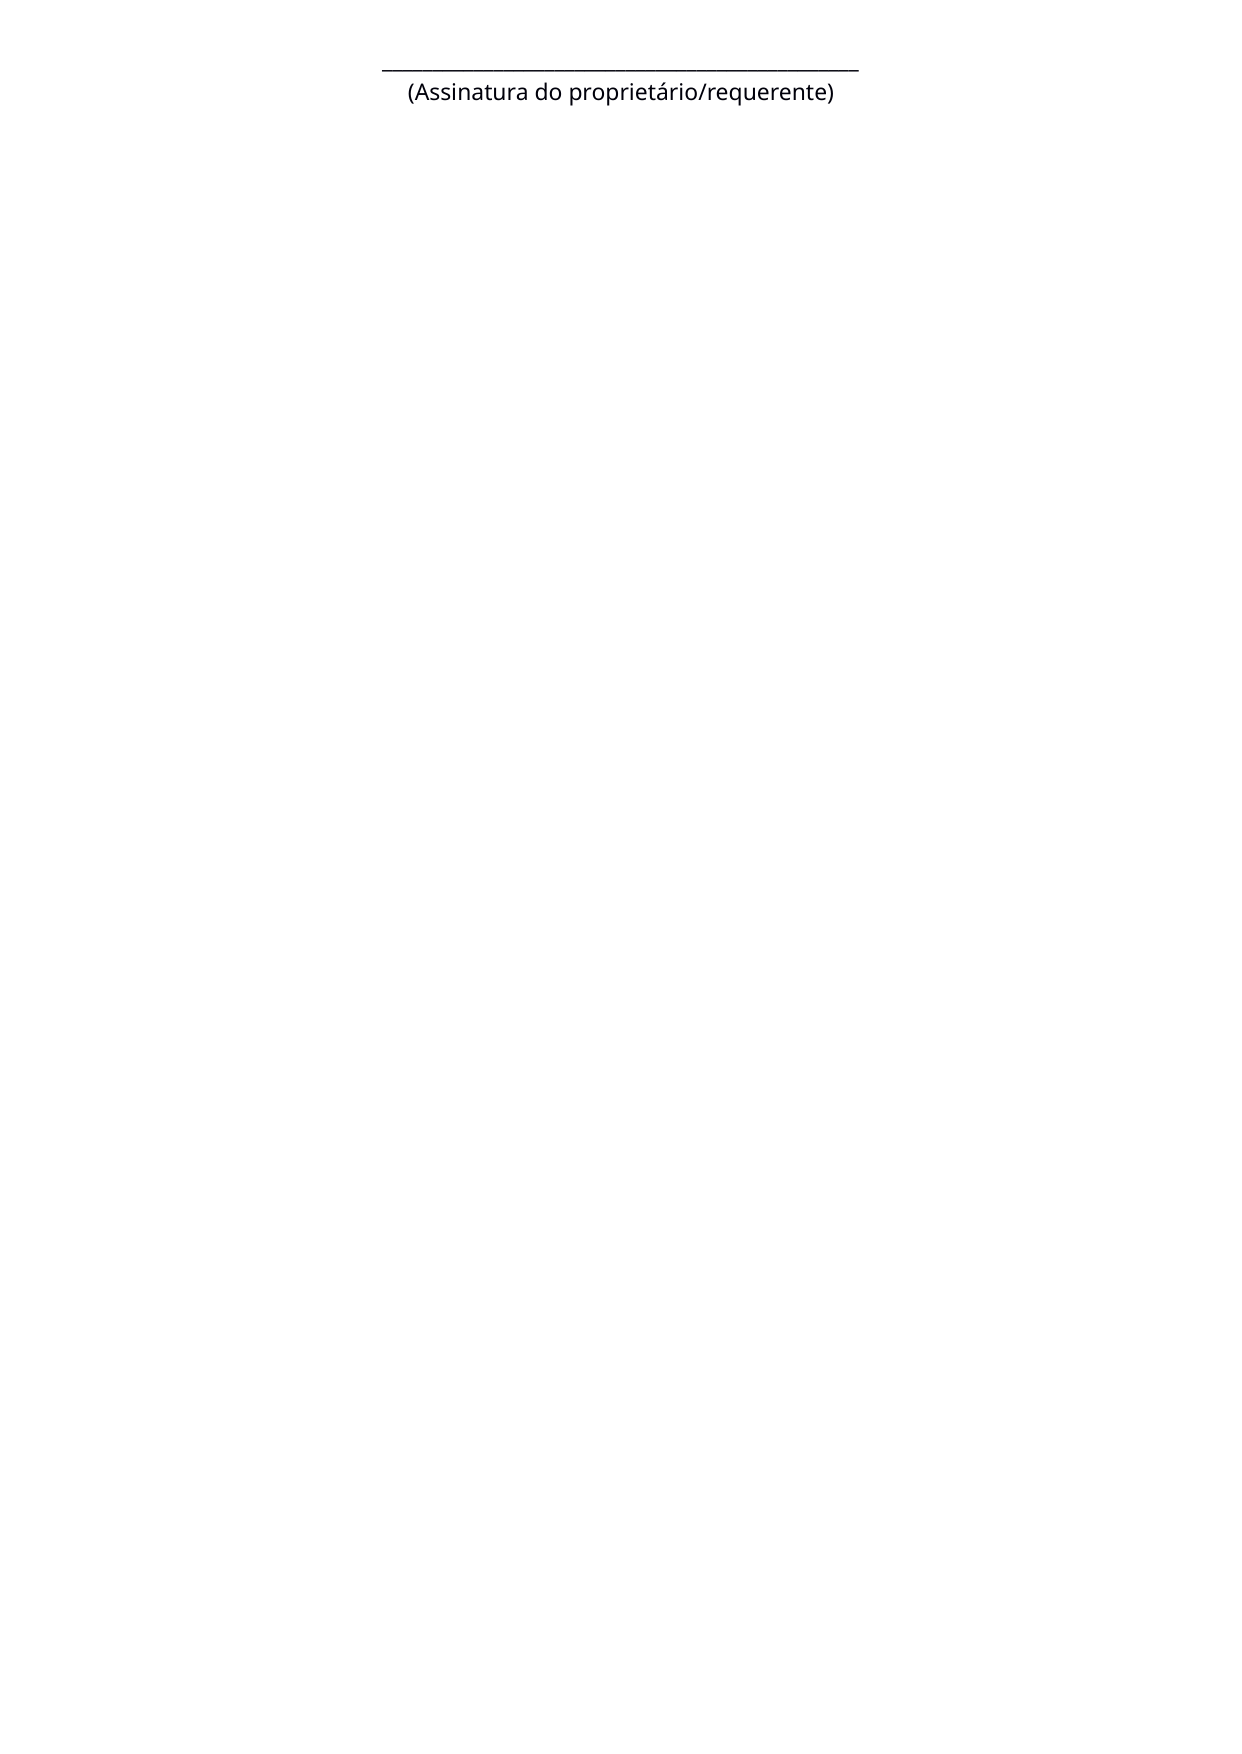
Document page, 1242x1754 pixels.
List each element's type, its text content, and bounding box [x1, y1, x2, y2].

text (Assinatura do proprietário/requerente) [75, 76, 1167, 107]
text _______________________________________________ [75, 44, 1167, 76]
